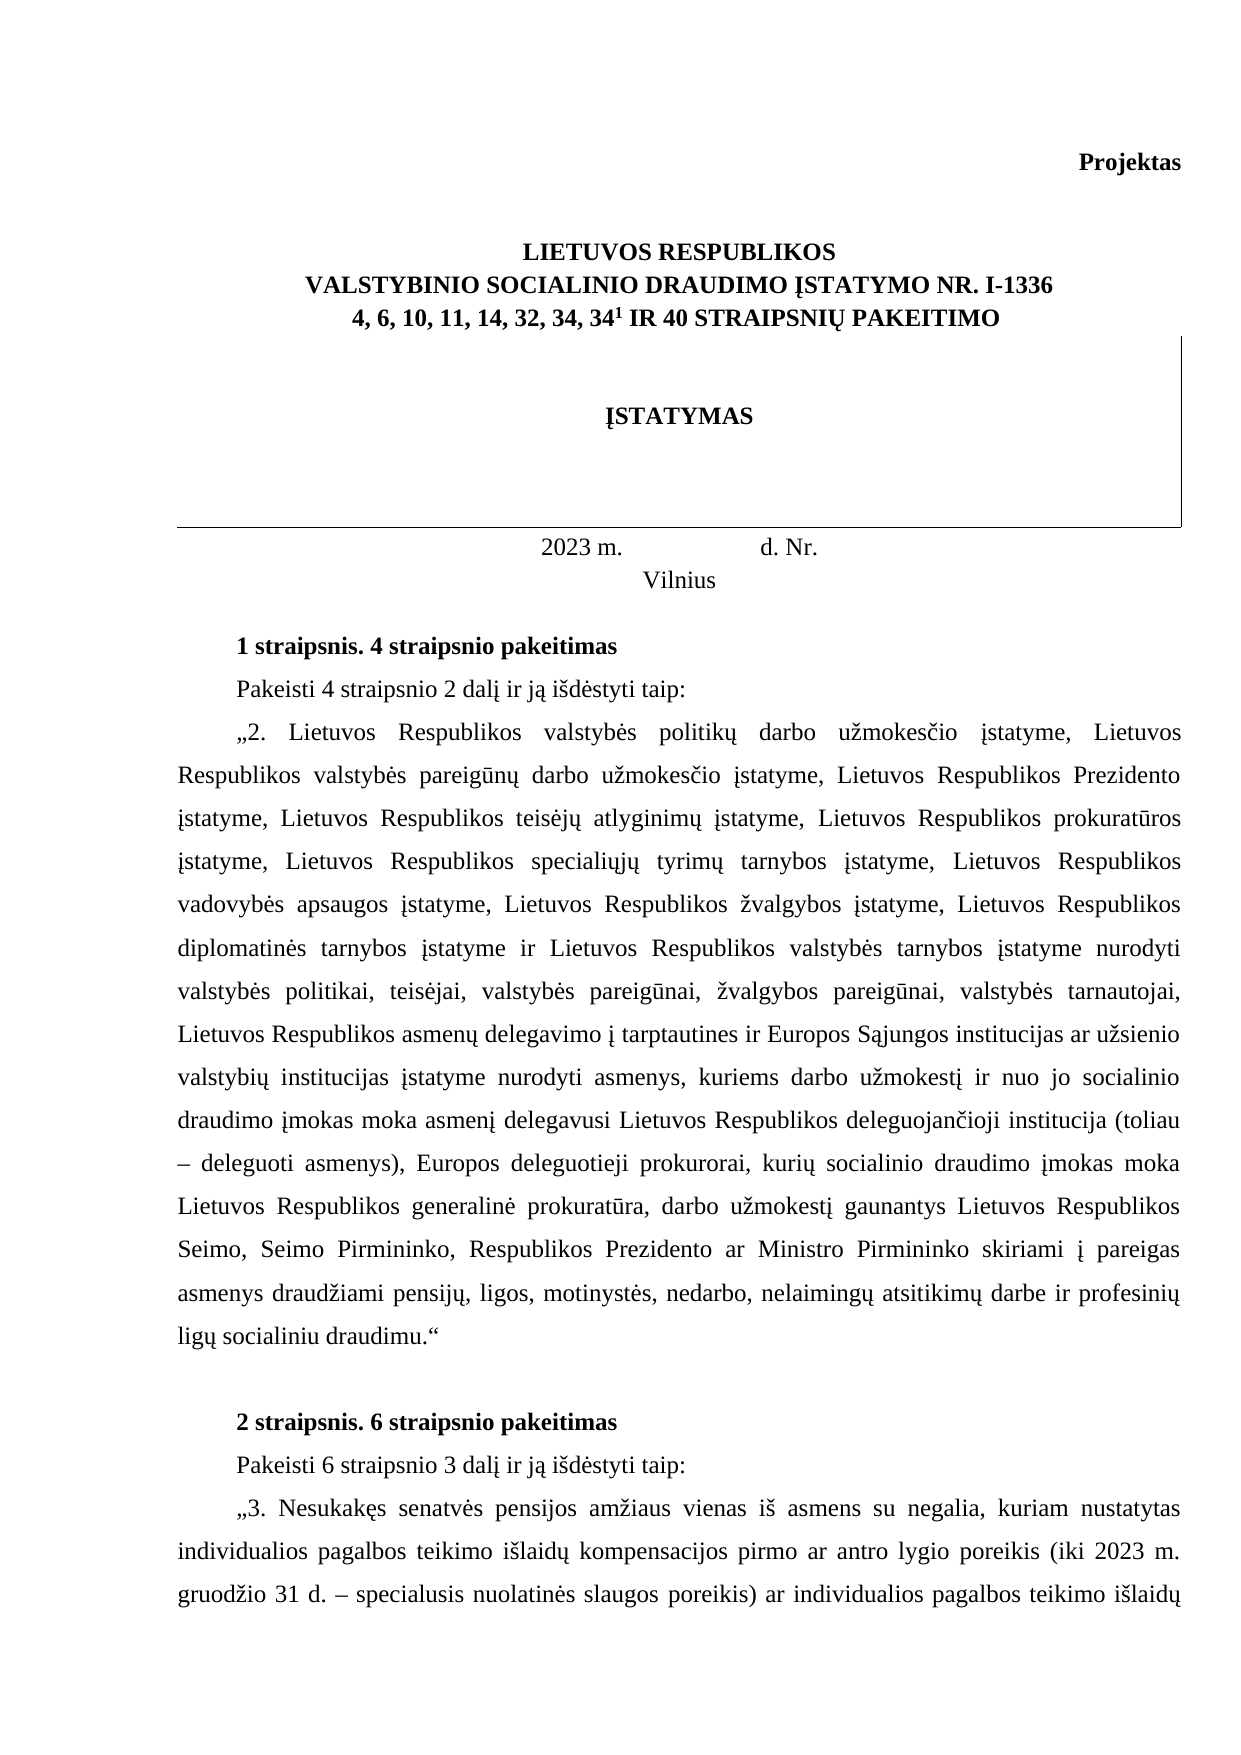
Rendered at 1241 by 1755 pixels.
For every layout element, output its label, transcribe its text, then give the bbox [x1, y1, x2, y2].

text 2023 m. d. Nr. [177, 532, 1181, 560]
text Vilnius [177, 565, 1181, 593]
text Pakeisti 4 straipsnio 2 dalį ir ją išdėstyti taip: [236, 674, 1181, 703]
text Pakeisti 6 straipsnio 3 dalį ir ją išdėstyti taip: [177, 1450, 1181, 1479]
text 2 straipsnis. 6 straipsnio pakeitimas [177, 1407, 1181, 1436]
text 1 straipsnis. 4 straipsnio pakeitimas [177, 631, 1181, 659]
text „3. Nesukakęs senatvės pensijos amžiaus vienas iš asmens su negalia, kuriam nustatytas individualios pagalbos teikimo išlaidų kompensacijos pirmo ar antro lygio poreikis (iki 2023 m. gruodžio 31 d. – specialusis nuolatinės slaugos poreikis) ar individualios pagalbos teikimo išlaidų [177, 1493, 1181, 1608]
text LIETUVOS RESPUBLIKOS VALSTYBINIO SOCIALINIO DRAUDIMO ĮSTATYMO NR. I-1336 [177, 237, 1181, 299]
text Projektas [1004, 147, 1181, 176]
text „2. Lietuvos Respublikos valstybės politikų darbo užmokesčio įstatyme, Lietuvos Respublikos valstybės pareigūnų darbo užmokesčio įstatyme, Lietuvos Respublikos Prezidento įstatyme, Lietuvos Respublikos teisėjų atlyginimų įstatyme, Lietuvos Respublikos prokuratūros įstatyme, Lietuvos Respublikos specialiųjų tyrimų tarnybos įstatyme, Lietuvos Respublikos vadovybės apsaugos įstatyme, Lietuvos Respublikos žvalgybos įstatyme, Lietuvos Respublikos diplomatinės tarnybos įstatyme ir Lietuvos Respublikos valstybės tarnybos įstatyme nurodyti valstybės politikai, teisėjai, valstybės pareigūnai, žvalgybos pareigūnai, valstybės tarnautojai, Lietuvos Respublikos asmenų delegavimo į tarptautines ir Europos Sąjungos institucijas ar užsienio valstybių institucijas įstatyme nurodyti asmenys, kuriems darbo užmokestį ir nuo jo socialinio draudimo įmokas moka asmenį delegavusi Lietuvos Respublikos deleguojančioji institucija (toliau – deleguoti asmenys), Europos deleguotieji prokurorai, kurių socialinio draudimo įmokas moka Lietuvos Respublikos generalinė prokuratūra, darbo užmokestį gaunantys Lietuvos Respublikos Seimo, Seimo Pirmininko, Respublikos Prezidento ar Ministro Pirmininko skiriami į pareigas asmenys draudžiami pensijų, ligos, motinystės, nedarbo, nelaimingų atsitikimų darbe ir profesinių ligų socialiniu draudimu.“ [177, 717, 1181, 1349]
text ĮSTATYMAS [177, 336, 1181, 430]
text 4, 6, 10, 11, 14, 32, 34, 341 ir 40 stRAIPSNIų PAKEITIMO [177, 303, 1181, 332]
